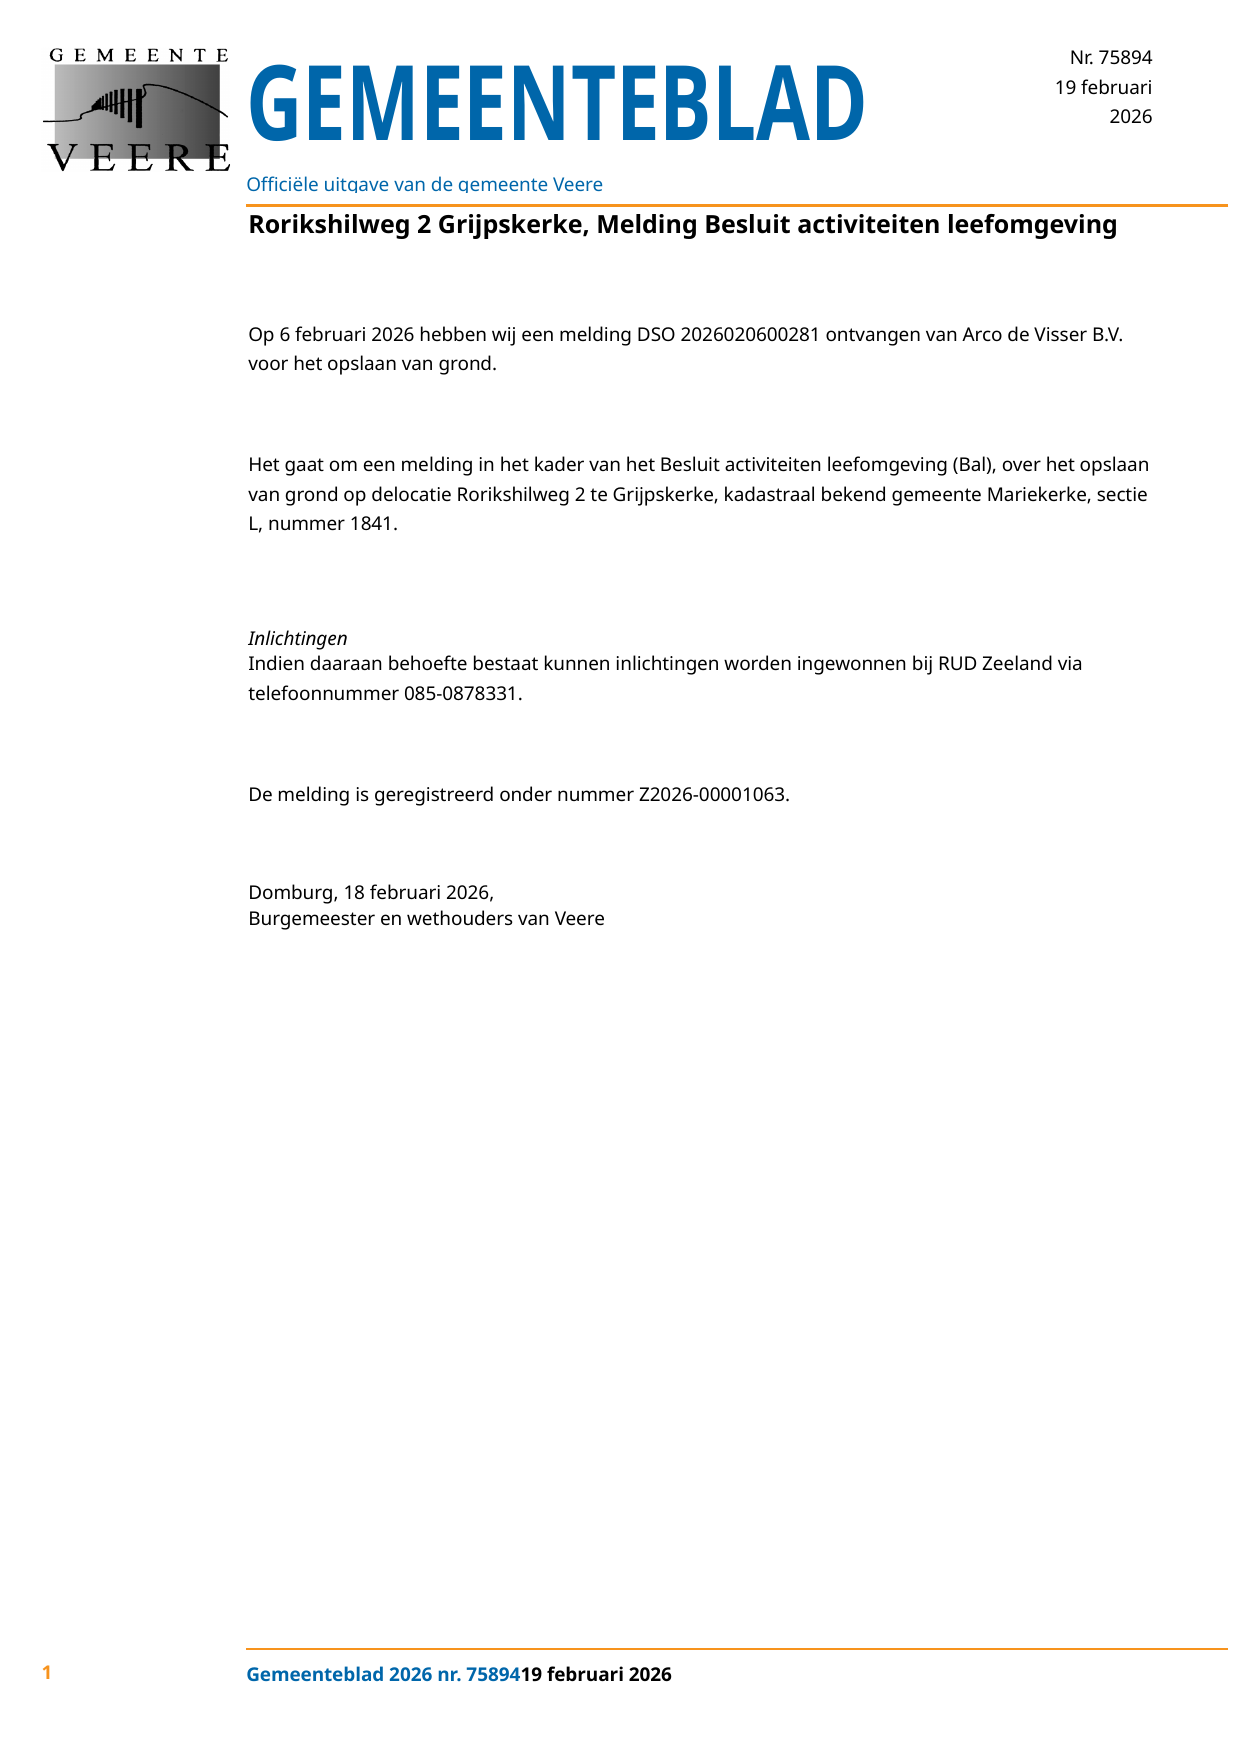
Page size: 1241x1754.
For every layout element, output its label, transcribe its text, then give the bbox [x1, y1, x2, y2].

text De melding is geregistreerd onder nummer Z2026-00001063. [248, 781, 1152, 807]
text Het gaat om een melding in het kader van het Besluit activiteiten leefomgeving (Bal), over het opslaan van grond op delocatie Rorikshilweg 2 te Grijpskerke, kadastraal bekend gemeente Mariekerke, sectie L, nummer 1841. [248, 451, 1152, 536]
text Burgemeester en wethouders van Veere [248, 905, 1152, 931]
text Op 6 februari 2026 hebben wij een melding DSO 2026020600281 ontvangen van Arco de Visser B.V. voor het opslaan van grond. [248, 321, 1152, 376]
text Inlichtingen [248, 625, 1152, 650]
text Indien daaraan behoefte bestaat kunnen inlichtingen worden ingewonnen bij RUD Zeeland via telefoonnummer 085-0878331. [248, 650, 1152, 706]
picture [41, 47, 231, 172]
text Rorikshilweg 2 Grijpskerke, Melding Besluit activiteiten leefomgeving [248, 207, 1152, 241]
text Domburg, 18 februari 2026, [248, 879, 1152, 905]
